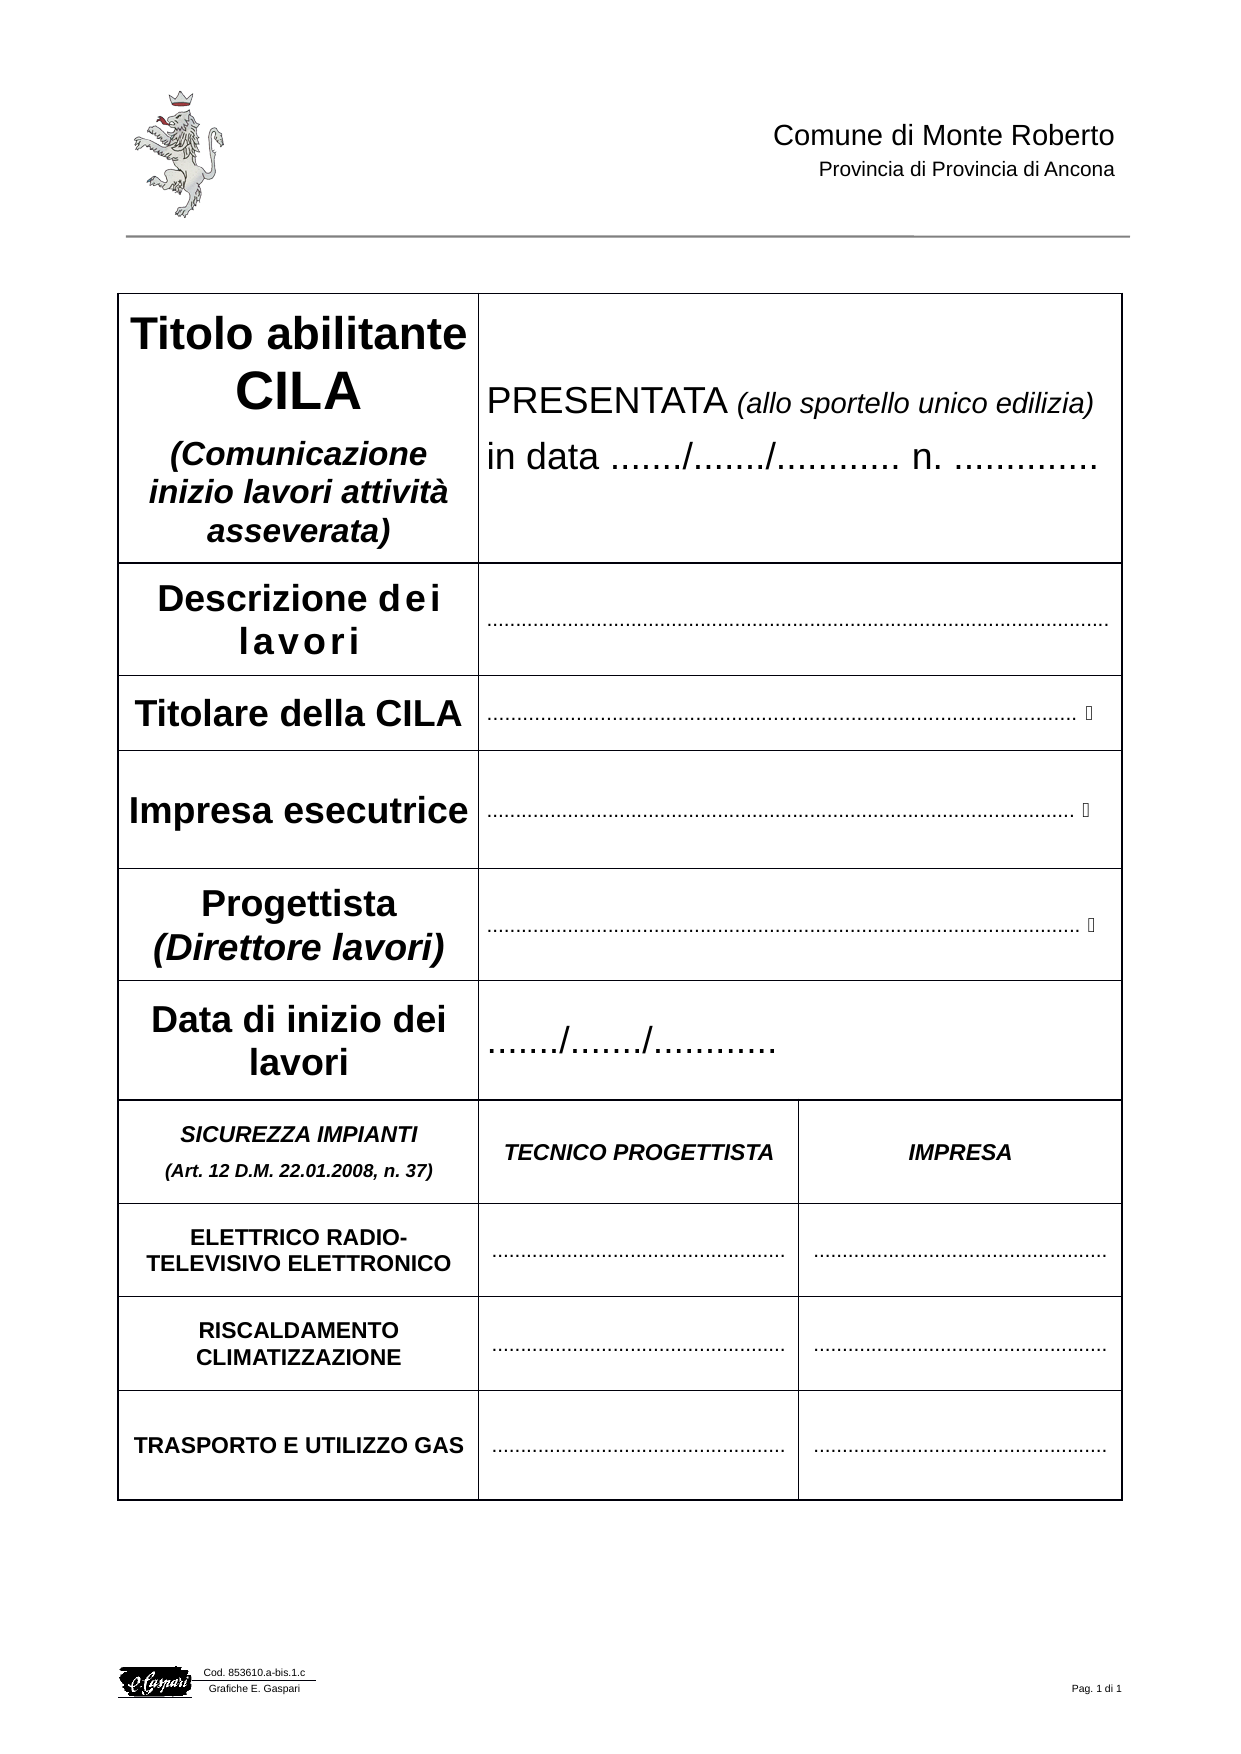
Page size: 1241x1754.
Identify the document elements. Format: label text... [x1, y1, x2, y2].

table_cell TRASPORTO E UTILIZZO GAS [119, 1391, 478, 1498]
table_cell ......................................................................................................  [479, 751, 1121, 868]
picture [130, 87, 232, 219]
table_cell ................................................... [799, 1391, 1121, 1498]
table_cell RISCALDAMENTO CLIMATIZZAZIONE [119, 1297, 478, 1390]
table_cell ......./......./............ [479, 981, 1121, 1098]
table_cell PRESENTATA (allo sportello unico edilizia) in data ......./......./............ n. .............. [479, 294, 1121, 562]
table_cell ................................................... [799, 1297, 1121, 1390]
table_cell ................................................... [479, 1297, 798, 1390]
table_cell Data di inizio dei lavori [119, 981, 478, 1098]
table_cell IMPRESA [799, 1101, 1121, 1203]
table_cell Progettista (Direttore lavori) [119, 869, 478, 980]
table_cell Titolare della CILA [119, 676, 478, 750]
table_cell .......................................................................................................  [479, 869, 1121, 980]
table_cell ................................................... [479, 1391, 798, 1498]
table_cell ................................................... [479, 1204, 798, 1296]
table_cell ............................................................................................................ [479, 564, 1121, 675]
table_cell ELETTRICO RADIO-TELEVISIVO ELETTRONICO [119, 1204, 478, 1296]
table_header Comune di Monte Roberto Provincia di Provincia di Ancona [118, 118, 1122, 293]
table_cell TECNICO PROGETTISTA [479, 1101, 798, 1203]
table_cell ................................................... [799, 1204, 1121, 1296]
table_cell Descrizione dei lavori [119, 564, 478, 675]
table_cell Titolo abilitante CILA (Comunicazione inizio lavori attività asseverata) [119, 294, 478, 562]
table_cell SICUREZZA IMPIANTI (Art. 12 D.M. 22.01.2008, n. 37) [119, 1101, 478, 1203]
table_cell Impresa esecutrice [119, 751, 478, 868]
picture [118, 1665, 192, 1697]
table_cell ...................................................................................................  [479, 676, 1121, 750]
